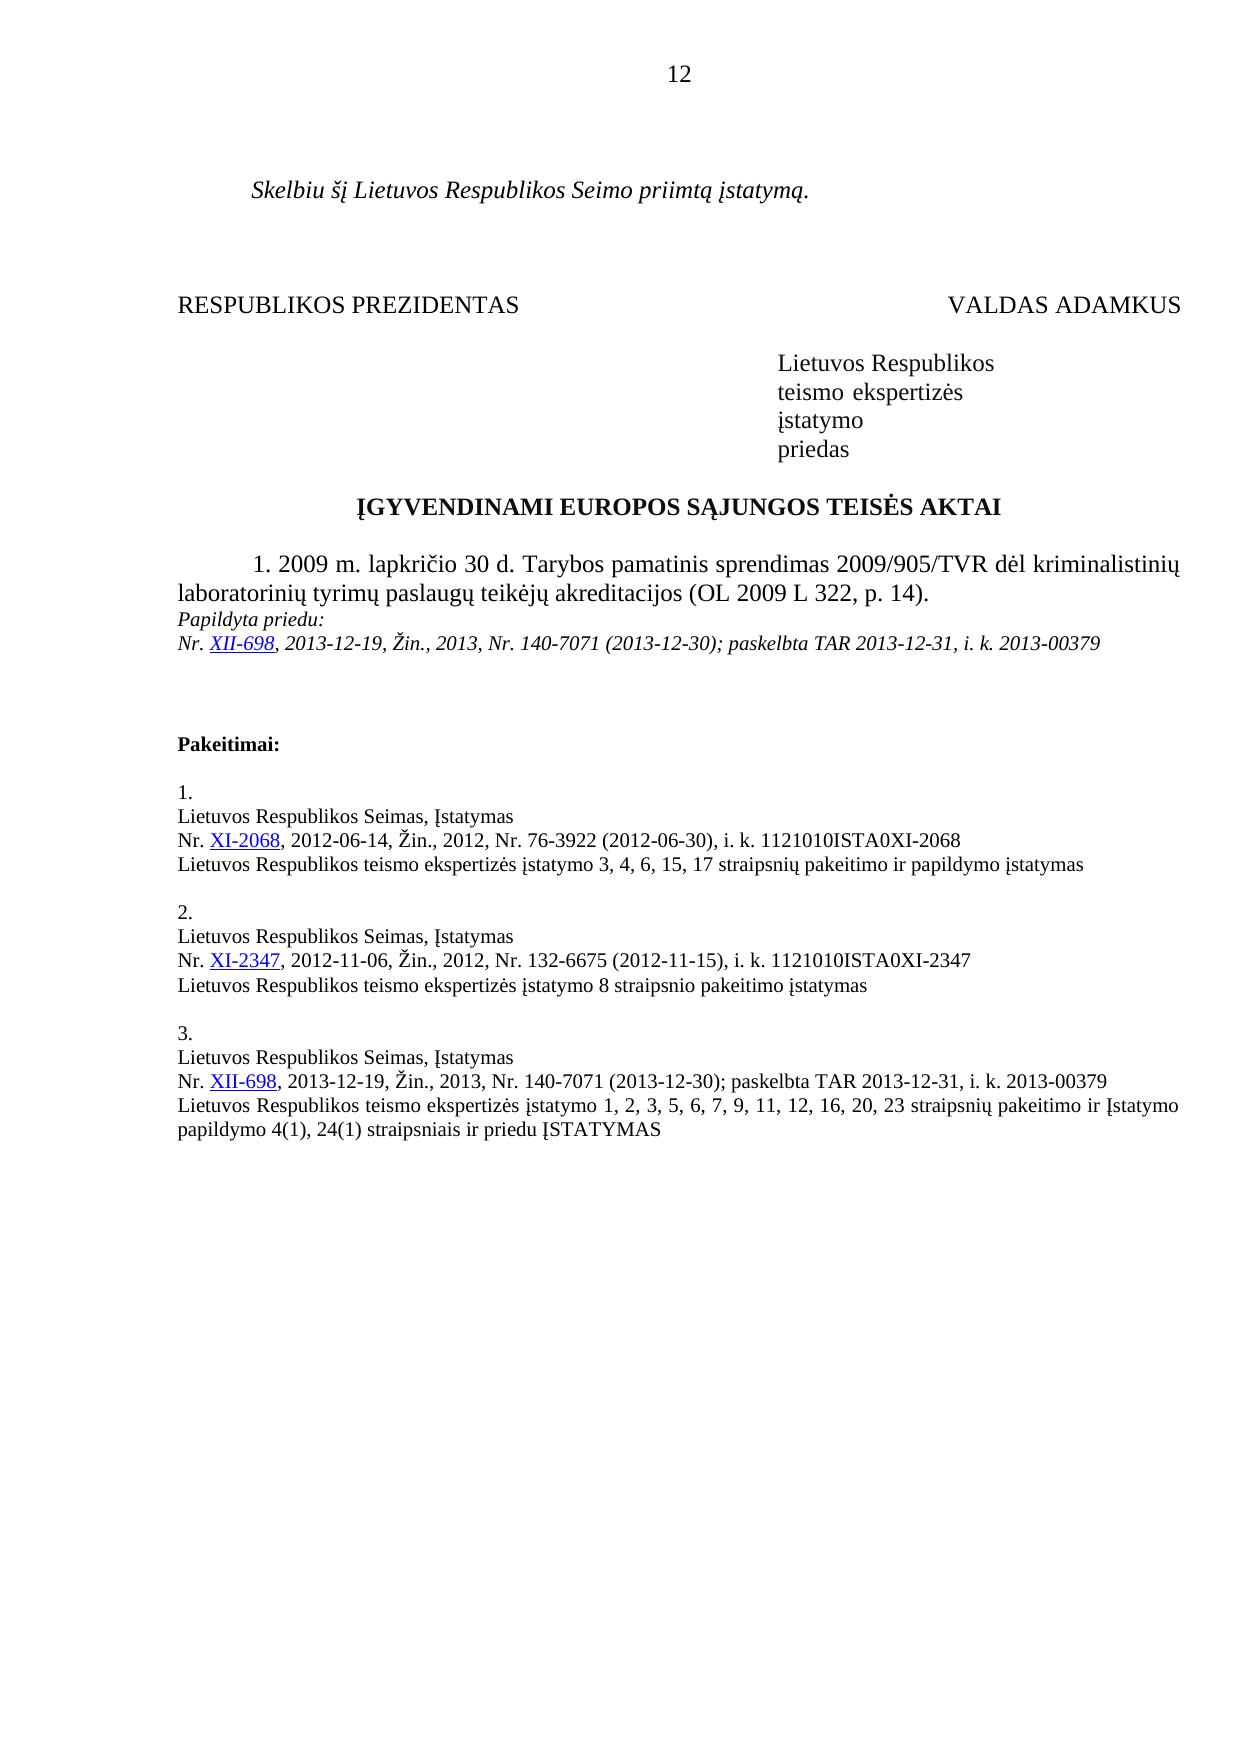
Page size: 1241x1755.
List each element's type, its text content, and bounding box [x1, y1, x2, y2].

text priedas [177, 434, 1181, 463]
text Lietuvos Respublikos teismo ekspertizės įstatymo 3, 4, 6, 15, 17 straipsnių pakeitimo ir papildymo įstatymas [177, 852, 1181, 876]
text Nr. XII-698, 2013-12-19, Žin., 2013, Nr. 140-7071 (2013-12-30); paskelbta TAR 2013-12-31, i. k. 2013-00379 [177, 631, 1181, 655]
text Lietuvos Respublikos [177, 348, 1181, 377]
text Lietuvos Respublikos Seimas, Įstatymas [177, 804, 1181, 828]
text Skelbiu šį Lietuvos Respublikos Seimo priimtą įstatymą. [177, 176, 1181, 204]
text 3. [177, 1021, 1181, 1045]
text Lietuvos Respublikos Seimas, Įstatymas [177, 924, 1181, 948]
text Pakeitimai: [177, 732, 1181, 756]
text Nr. XII-698, 2013-12-19, Žin., 2013, Nr. 140-7071 (2013-12-30); paskelbta TAR 2013-12-31, i. k. 2013-00379 [177, 1069, 1181, 1093]
text 1. 2009 m. lapkričio 30 d. Tarybos pamatinis sprendimas 2009/905/TVR dėl kriminalistinių laboratorinių tyrimų paslaugų teikėjų akreditacijos (OL 2009 L 322, p. 14). [177, 549, 1181, 607]
text Nr. XI-2347, 2012-11-06, Žin., 2012, Nr. 132-6675 (2012-11-15), i. k. 1121010ISTA0XI-2347 [177, 948, 1181, 972]
text 2. [177, 900, 1181, 924]
text Papildyta priedu: [177, 607, 1181, 631]
text teismo ekspertizės [177, 377, 1181, 406]
text Nr. XI-2068, 2012-06-14, Žin., 2012, Nr. 76-3922 (2012-06-30), i. k. 1121010ISTA0XI-2068 [177, 828, 1181, 852]
text Lietuvos Respublikos teismo ekspertizės įstatymo 1, 2, 3, 5, 6, 7, 9, 11, 12, 16, 20, 23 straipsnių pakeitimo ir Įstatymo papildymo 4(1), 24(1) straipsniais ir priedu ĮSTATYMAS [177, 1093, 1181, 1141]
text Lietuvos Respublikos teismo ekspertizės įstatymo 8 straipsnio pakeitimo įstatymas [177, 972, 1181, 997]
text ĮGYVENDINAMI EUROPOS SĄJUNGOS TEISĖS AKTAI [177, 492, 1181, 521]
text RESPUBLIKOS PREZIDENTAS VALDAS ADAMKUS [177, 291, 1181, 319]
text įstatymo [177, 406, 1181, 434]
text 1. [177, 780, 1181, 804]
text Lietuvos Respublikos Seimas, Įstatymas [177, 1045, 1181, 1069]
